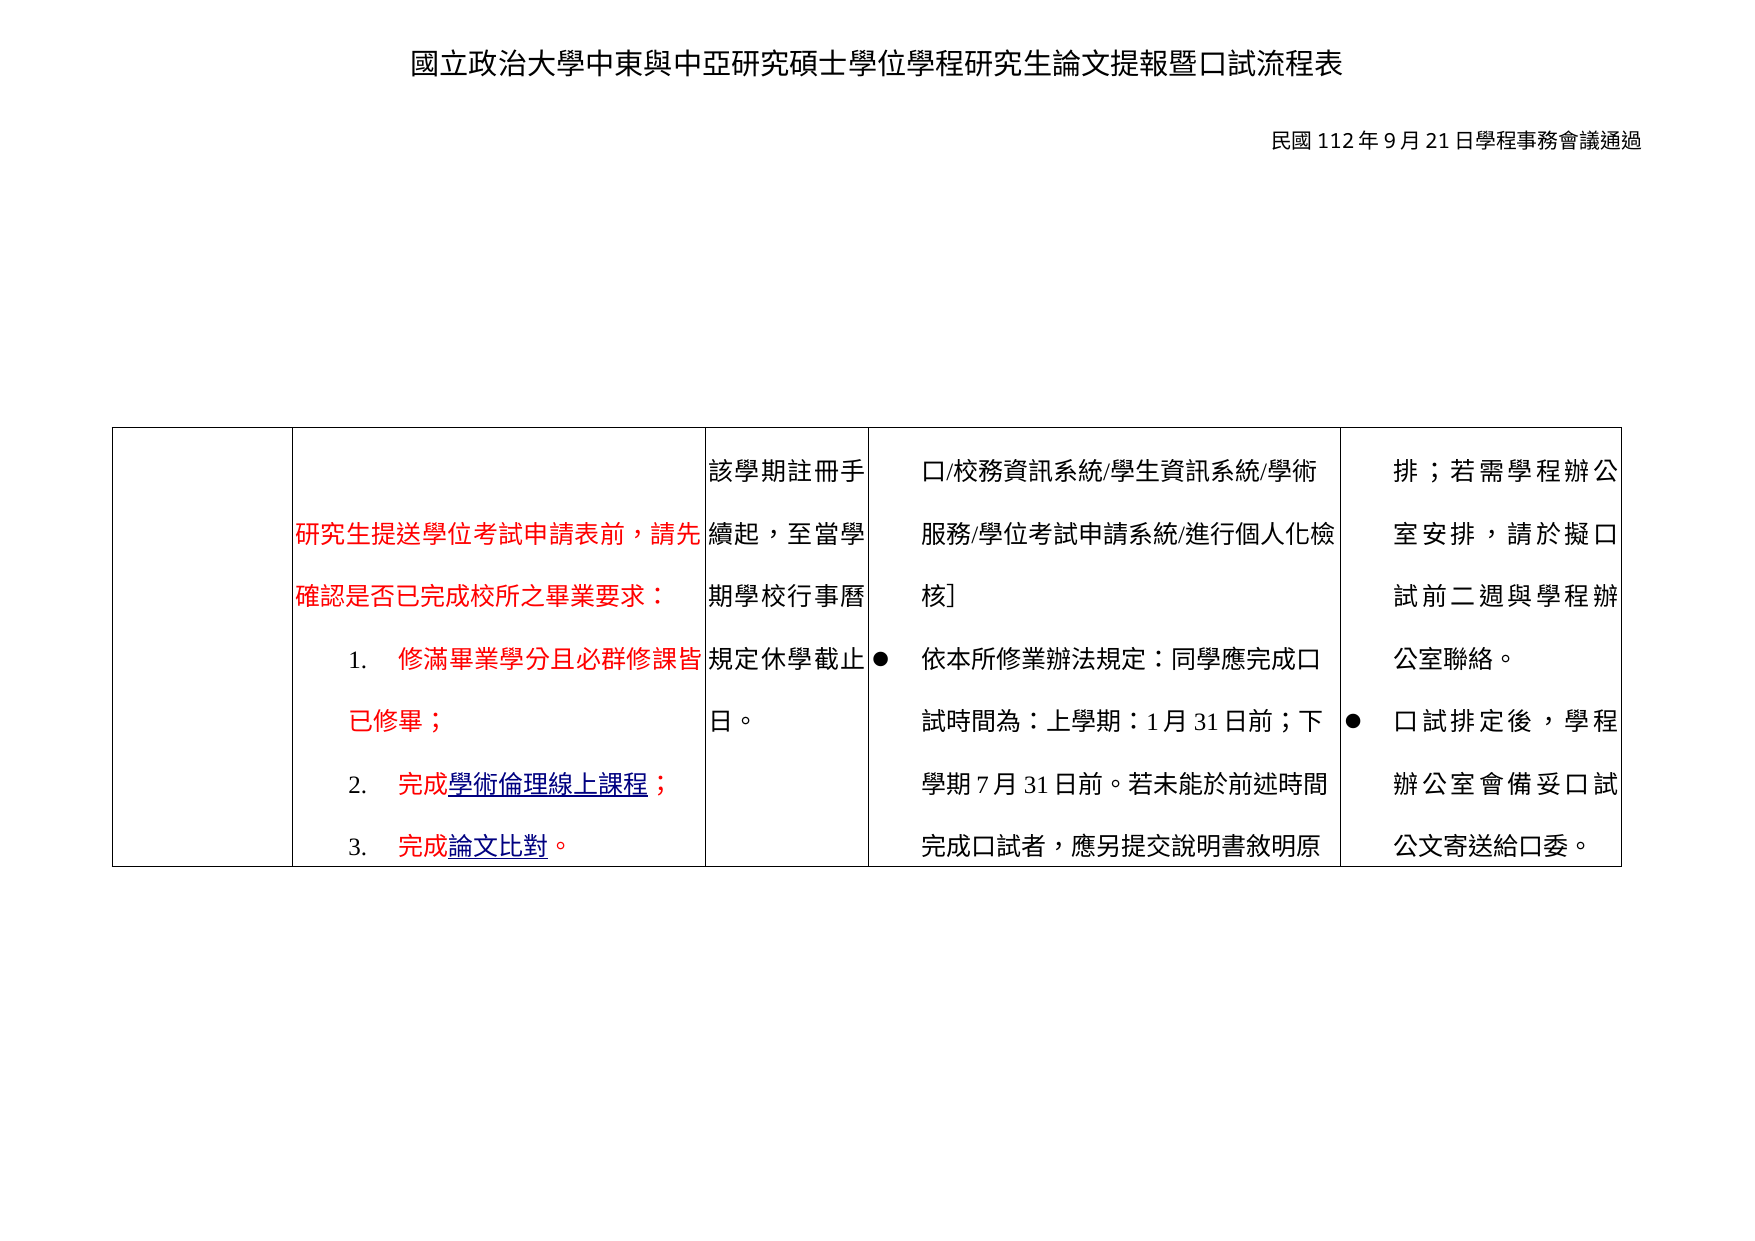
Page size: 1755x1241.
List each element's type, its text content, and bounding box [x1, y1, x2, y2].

table_header 該學期註冊手續起，至當學期學校行事曆規定休學截止日。 [706, 428, 868, 866]
table_header 口試時間得由指導教授或同學自行安排；若需學程辦公室安排，請於擬口試前二週與學程辦公室聯絡。 口試排定後，學程辦公室會備妥口試公文寄送給口委。 口試當天，學程辦公室會準備簽名表單、口試費暨領據、電腦、投影機，若需其它物品敬請自行準備。若需學程辦公室協助準備其他茶點，請事先聯絡確認。 [1341, 428, 1621, 866]
table_header 研究生提送學位考試申請表前，請先確認是否已完成校所之畢業要求： 修滿畢業學分且必群修課皆已修畢； 完成學術倫理線上課程； 完成論文比對。 [293, 428, 705, 866]
table_header [113, 428, 292, 866]
table_header 【政大學位考試申請】 線上作業［iNCCU/校務系統Web版入口/校務資訊系統/學生資訊系統/學術服務/學位考試申請系統/進行個人化檢核］ 依本所修業辦法規定：同學應完成口試時間為：上學期：1月31日前；下學期7月31日前。若未能於前述時間完成口試者，應另提交說明書敘明原因。 [869, 428, 1340, 866]
